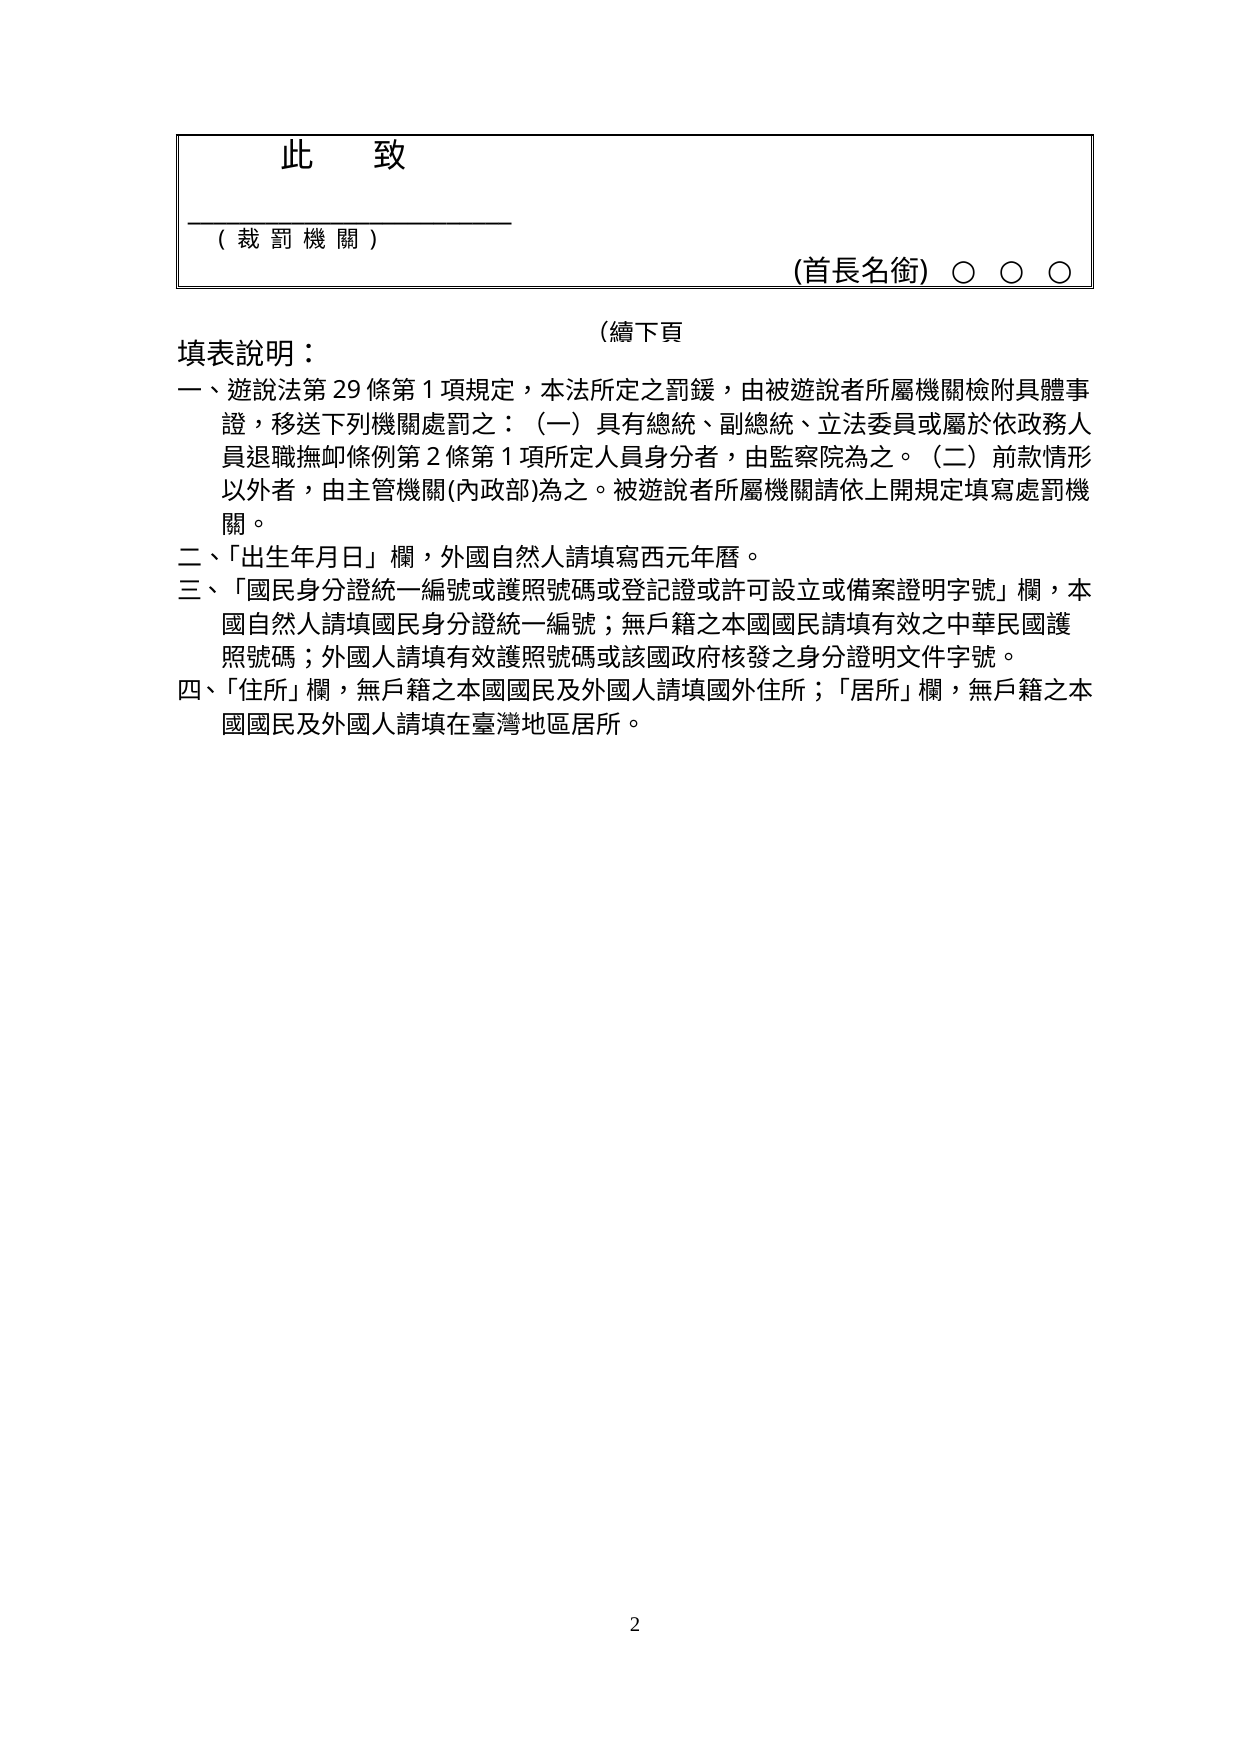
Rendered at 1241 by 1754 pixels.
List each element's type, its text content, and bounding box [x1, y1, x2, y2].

text 二、「出生年月日」欄，外國自然人請填寫西元年曆。 [177, 539, 1092, 572]
text 填表說明： [177, 331, 1092, 372]
text 四、「住所」欄，無戶籍之本國國民及外國人請填國外住所；「居所」欄，無戶籍之本國國民及外國人請填在臺灣地區居所。 [177, 672, 1092, 739]
text 三、「國民身分證統一編號或護照號碼或登記證或許可設立或備案證明字號」欄，本國自然人請填國民身分證統一編號；無戶籍之本國國民請填有效之中華民國護照號碼；外國人請填有效護照號碼或該國政府核發之身分證明文件字號。 [177, 572, 1092, 672]
text 一、遊說法第29條第1項規定，本法所定之罰鍰，由被遊說者所屬機關檢附具體事證，移送下列機關處罰之：（一）具有總統、副總統、立法委員或屬於依政務人員退職撫卹條例第2條第1項所定人員身分者，由監察院為之。（二）前款情形以外者，由主管機關(內政部)為之。被遊說者所屬機關請依上開規定填寫處罰機關。 [177, 372, 1092, 539]
text （續下頁） [584, 314, 704, 342]
table_cell 此 致 _________________________ ( 裁 罰 機 關 ) (首長名銜) ○ ○ ○ [179, 136, 1091, 286]
